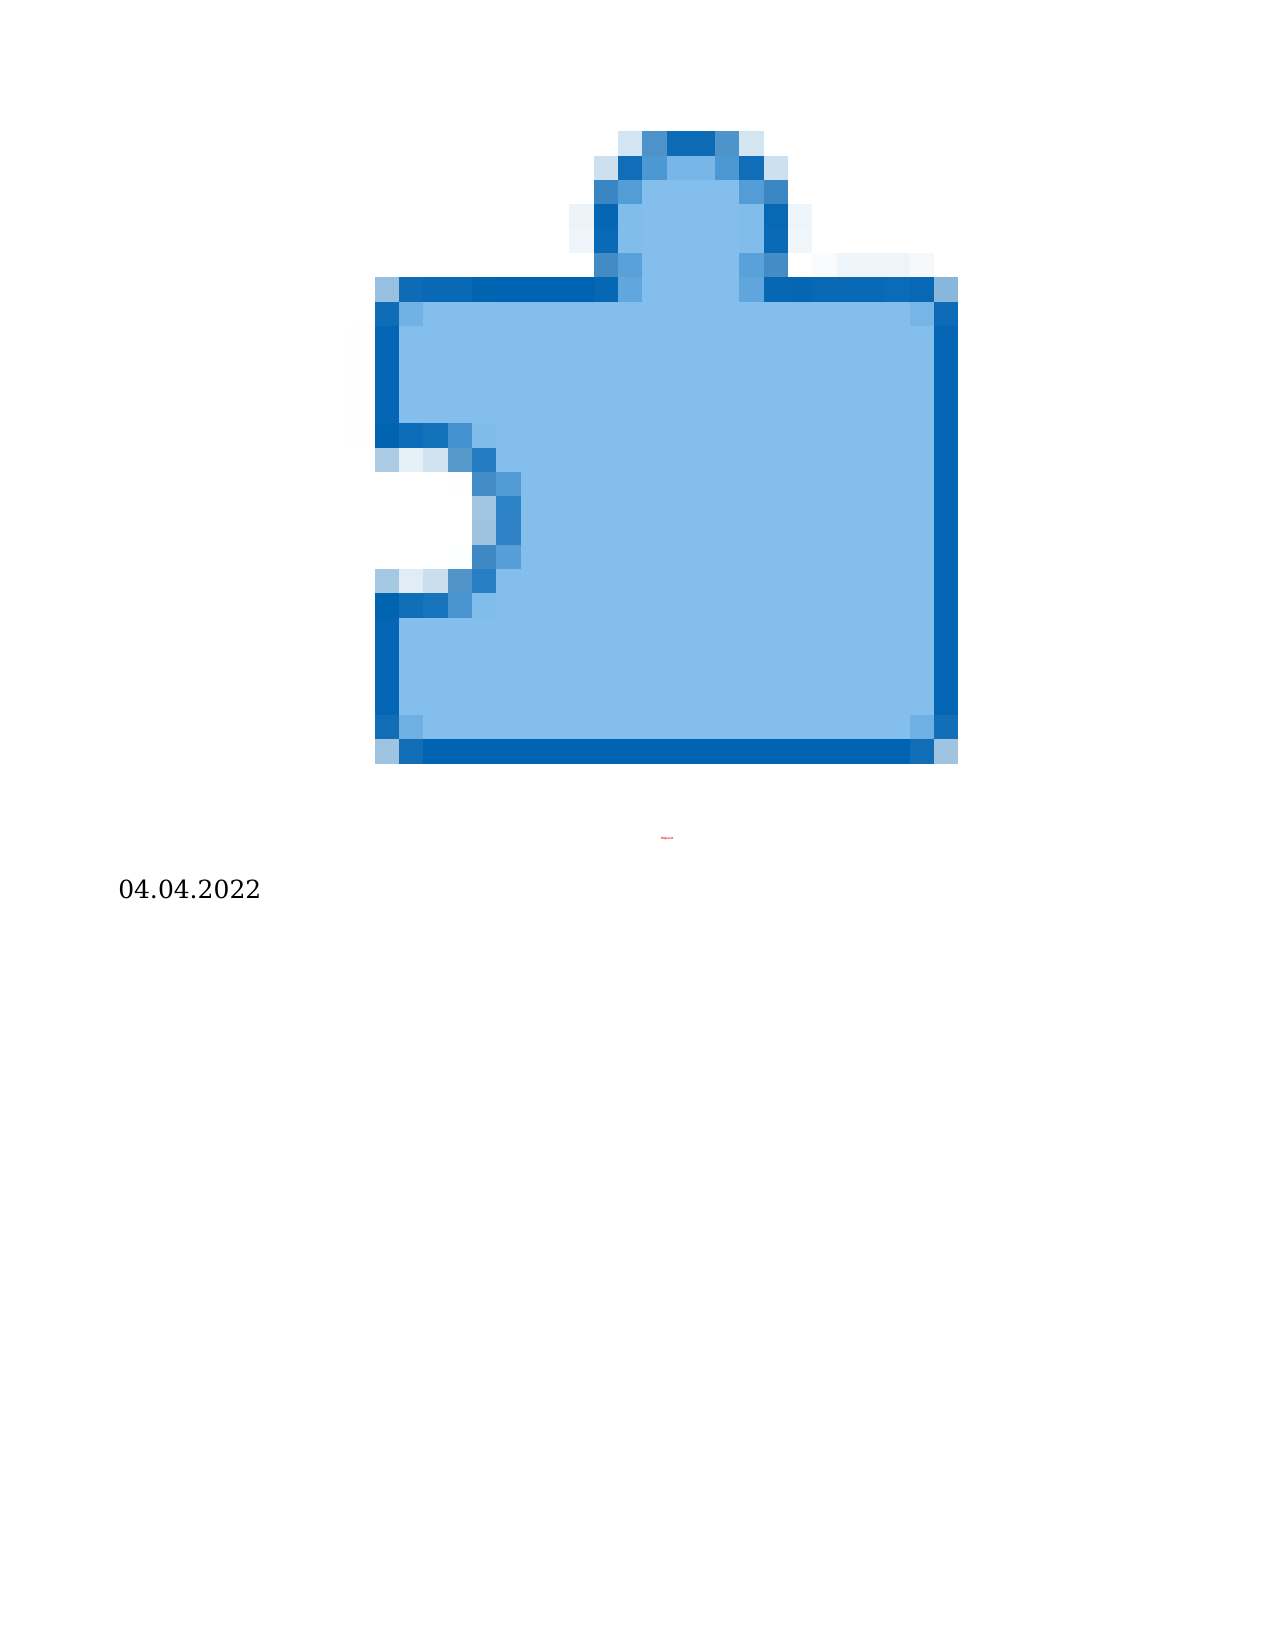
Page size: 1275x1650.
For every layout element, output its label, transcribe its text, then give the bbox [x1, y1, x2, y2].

text 04.04.2022 [118, 876, 1216, 905]
